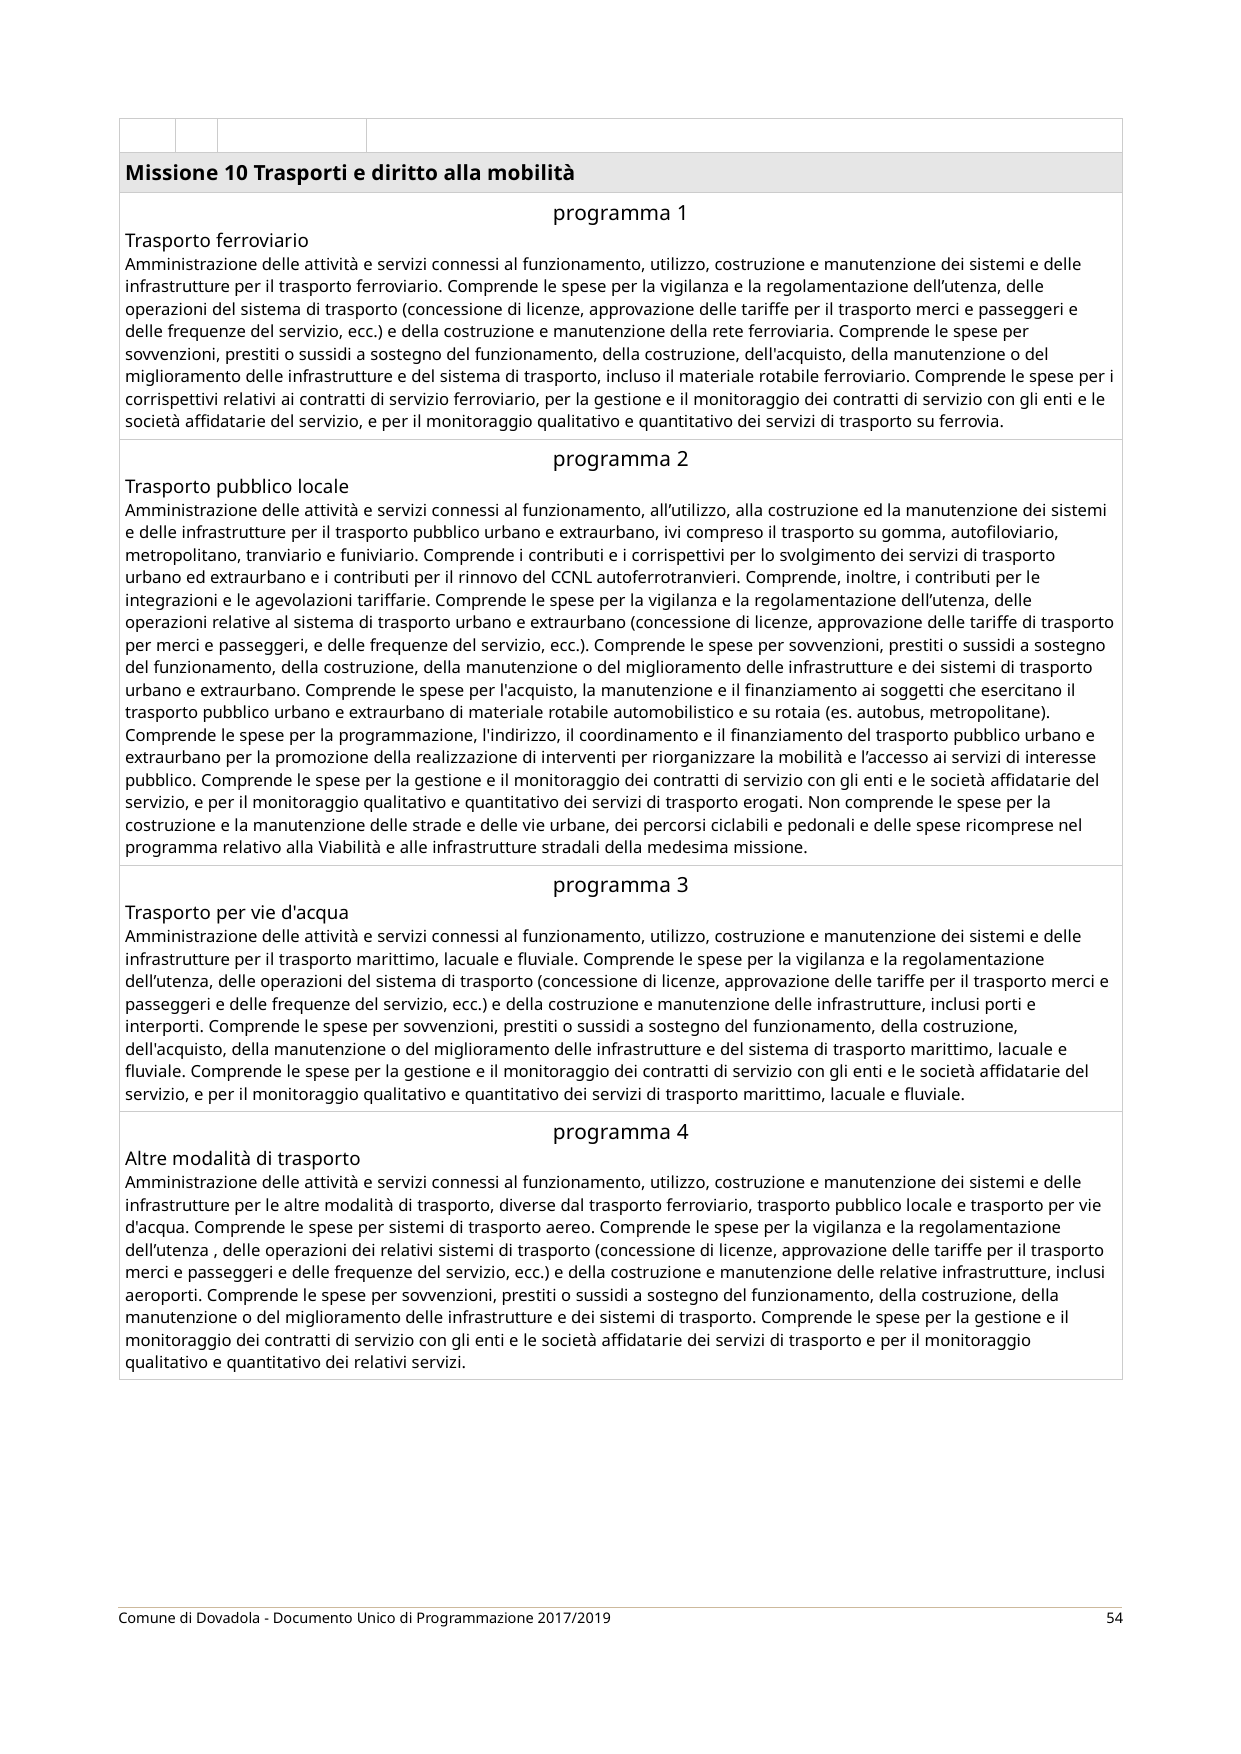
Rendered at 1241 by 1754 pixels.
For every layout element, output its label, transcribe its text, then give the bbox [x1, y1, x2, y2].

table_cell [367, 119, 1122, 152]
table_cell programma 3 Trasporto per vie d'acqua Amministrazione delle attività e servizi connessi al funzionamento, utilizzo, costruzione e manutenzione dei sistemi e delle infrastrutture per il trasporto marittimo, lacuale e fluviale. Comprende le spese per la vigilanza e la regolamentazione dell’utenza, delle operazioni del sistema di trasporto (concessione di licenze, approvazione delle tariffe per il trasporto merci e passeggeri e delle frequenze del servizio, ecc.) e della costruzione e manutenzione delle infrastrutture, inclusi porti e interporti. Comprende le spese per sovvenzioni, prestiti o sussidi a sostegno del funzionamento, della costruzione, dell'acquisto, della manutenzione o del miglioramento delle infrastrutture e del sistema di trasporto marittimo, lacuale e fluviale. Comprende le spese per la gestione e il monitoraggio dei contratti di servizio con gli enti e le società affidatarie del servizio, e per il monitoraggio qualitativo e quantitativo dei servizi di trasporto marittimo, lacuale e fluviale. [120, 866, 1122, 1111]
table_cell programma 4 Altre modalità di trasporto Amministrazione delle attività e servizi connessi al funzionamento, utilizzo, costruzione e manutenzione dei sistemi e delle infrastrutture per le altre modalità di trasporto, diverse dal trasporto ferroviario, trasporto pubblico locale e trasporto per vie d'acqua. Comprende le spese per sistemi di trasporto aereo. Comprende le spese per la vigilanza e la regolamentazione dell’utenza , delle operazioni dei relativi sistemi di trasporto (concessione di licenze, approvazione delle tariffe per il trasporto merci e passeggeri e delle frequenze del servizio, ecc.) e della costruzione e manutenzione delle relative infrastrutture, inclusi aeroporti. Comprende le spese per sovvenzioni, prestiti o sussidi a sostegno del funzionamento, della costruzione, della manutenzione o del miglioramento delle infrastrutture e dei sistemi di trasporto. Comprende le spese per la gestione e il monitoraggio dei contratti di servizio con gli enti e le società affidatarie dei servizi di trasporto e per il monitoraggio qualitativo e quantitativo dei relativi servizi. [120, 1112, 1122, 1379]
table_cell Missione 10 Trasporti e diritto alla mobilità [120, 153, 1122, 192]
table_cell programma 2 Trasporto pubblico locale Amministrazione delle attività e servizi connessi al funzionamento, all’utilizzo, alla costruzione ed la manutenzione dei sistemi e delle infrastrutture per il trasporto pubblico urbano e extraurbano, ivi compreso il trasporto su gomma, autofiloviario, metropolitano, tranviario e funiviario. Comprende i contributi e i corrispettivi per lo svolgimento dei servizi di trasporto urbano ed extraurbano e i contributi per il rinnovo del CCNL autoferrotranvieri. Comprende, inoltre, i contributi per le integrazioni e le agevolazioni tariffarie. Comprende le spese per la vigilanza e la regolamentazione dell’utenza, delle operazioni relative al sistema di trasporto urbano e extraurbano (concessione di licenze, approvazione delle tariffe di trasporto per merci e passeggeri, e delle frequenze del servizio, ecc.). Comprende le spese per sovvenzioni, prestiti o sussidi a sostegno del funzionamento, della costruzione, della manutenzione o del miglioramento delle infrastrutture e dei sistemi di trasporto urbano e extraurbano. Comprende le spese per l'acquisto, la manutenzione e il finanziamento ai soggetti che esercitano il trasporto pubblico urbano e extraurbano di materiale rotabile automobilistico e su rotaia (es. autobus, metropolitane). Comprende le spese per la programmazione, l'indirizzo, il coordinamento e il finanziamento del trasporto pubblico urbano e extraurbano per la promozione della realizzazione di interventi per riorganizzare la mobilità e l’accesso ai servizi di interesse pubblico. Comprende le spese per la gestione e il monitoraggio dei contratti di servizio con gli enti e le società affidatarie del servizio, e per il monitoraggio qualitativo e quantitativo dei servizi di trasporto erogati. Non comprende le spese per la costruzione e la manutenzione delle strade e delle vie urbane, dei percorsi ciclabili e pedonali e delle spese ricomprese nel programma relativo alla Viabilità e alle infrastrutture stradali della medesima missione. [120, 440, 1122, 864]
table_cell programma 1 Trasporto ferroviario Amministrazione delle attività e servizi connessi al funzionamento, utilizzo, costruzione e manutenzione dei sistemi e delle infrastrutture per il trasporto ferroviario. Comprende le spese per la vigilanza e la regolamentazione dell’utenza, delle operazioni del sistema di trasporto (concessione di licenze, approvazione delle tariffe per il trasporto merci e passeggeri e delle frequenze del servizio, ecc.) e della costruzione e manutenzione della rete ferroviaria. Comprende le spese per sovvenzioni, prestiti o sussidi a sostegno del funzionamento, della costruzione, dell'acquisto, della manutenzione o del miglioramento delle infrastrutture e del sistema di trasporto, incluso il materiale rotabile ferroviario. Comprende le spese per i corrispettivi relativi ai contratti di servizio ferroviario, per la gestione e il monitoraggio dei contratti di servizio con gli enti e le società affidatarie del servizio, e per il monitoraggio qualitativo e quantitativo dei servizi di trasporto su ferrovia. [120, 193, 1122, 438]
table_cell [218, 119, 366, 152]
table_cell [176, 119, 217, 152]
table_cell [120, 119, 175, 152]
